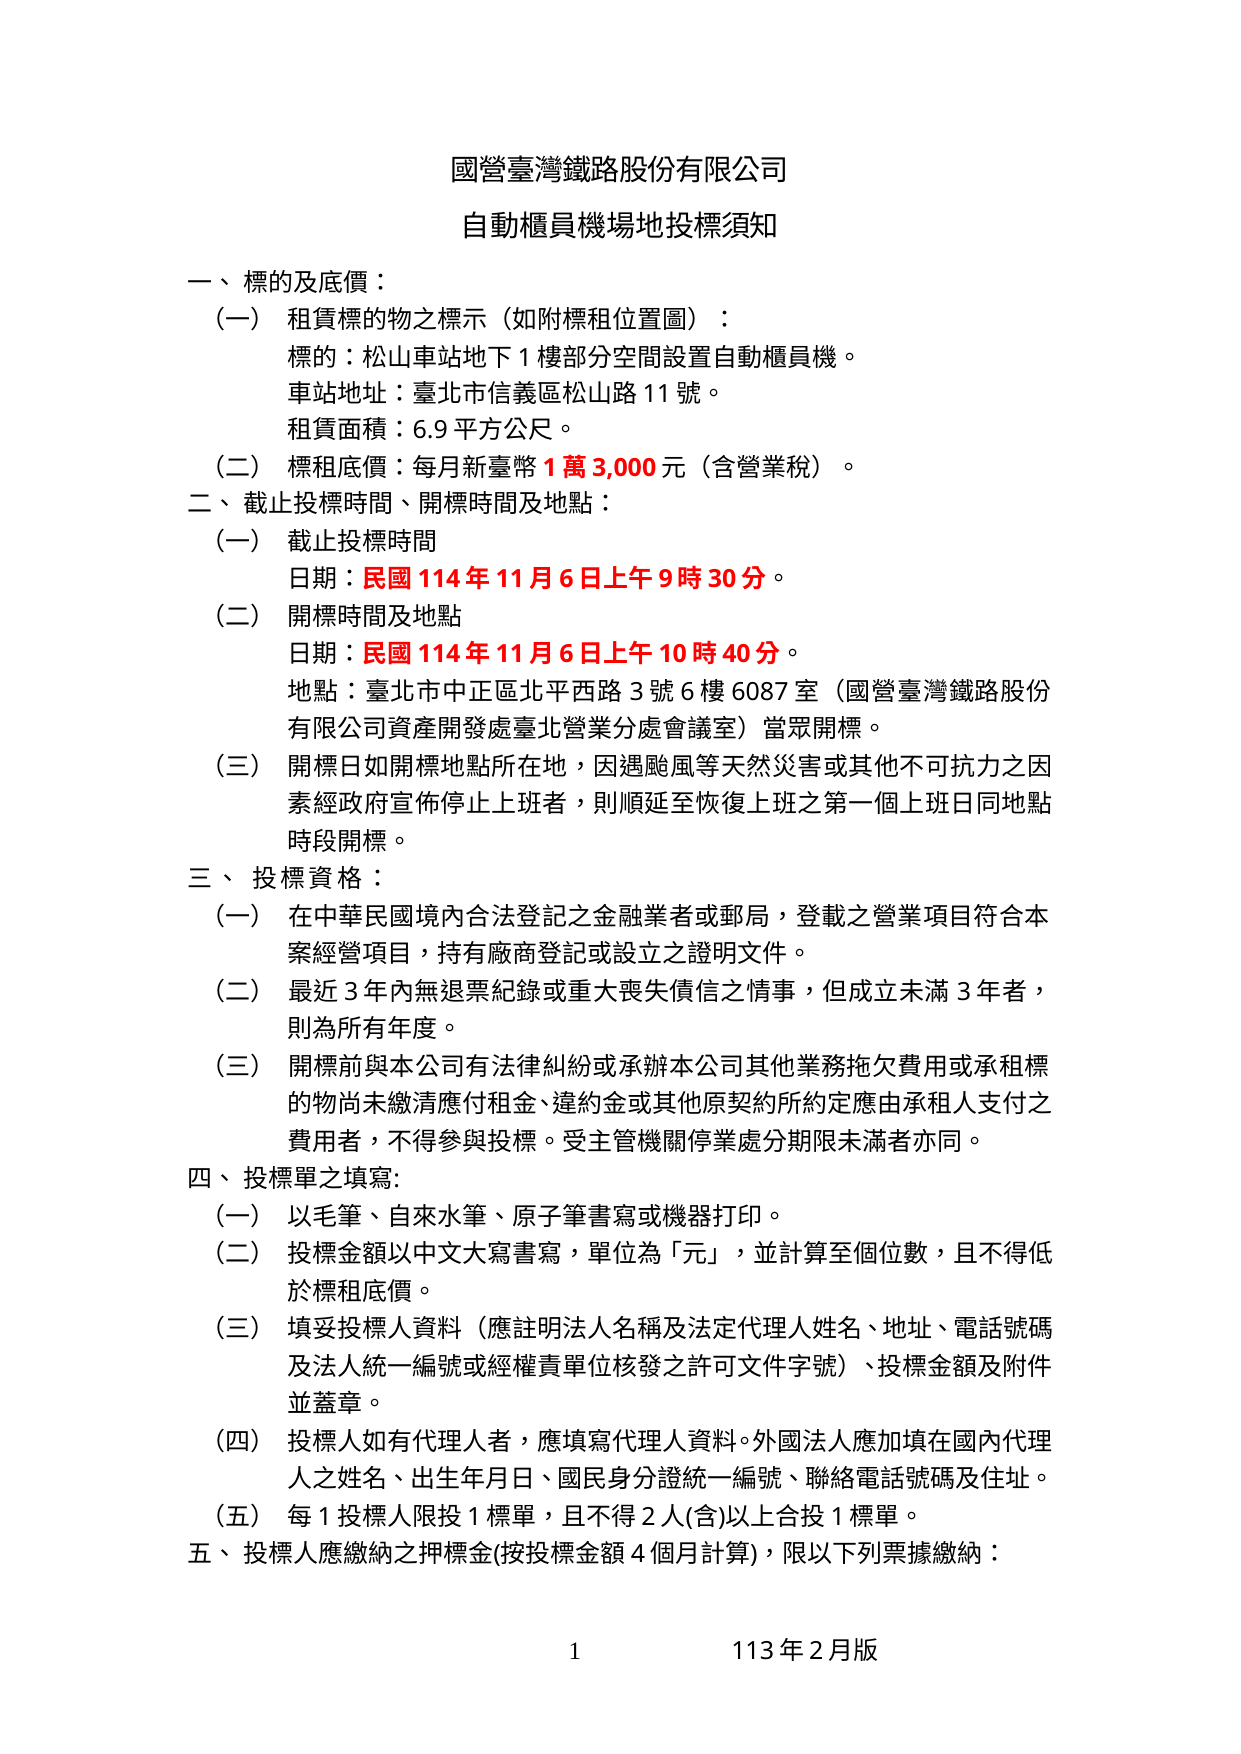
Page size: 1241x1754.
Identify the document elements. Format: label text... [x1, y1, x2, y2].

list 在中華民國境內合法登記之金融業者或郵局，登載之營業項目符合本案經營項目，持有廠商登記或設立之證明文件。 [200, 895, 1053, 970]
list 每1投標人限投1標單，且不得2人(含)以上合投1標單。 [200, 1495, 1053, 1532]
text 標的：松山車站地下1樓部分空間設置自動櫃員機。 [287, 336, 1053, 374]
list 填妥投標人資料（應註明法人名稱及法定代理人姓名、地址、電話號碼及法人統一編號或經權責單位核發之許可文件字號）、投標金額及附件，並蓋章。 [200, 1307, 1053, 1420]
list 投標人如有代理人者，應填寫代理人資料。外國法人應加填在國內代理人之姓名、出生年月日、國民身分證統一編號、聯絡電話號碼及住址。 [200, 1420, 1053, 1495]
list 租賃標的物之標示（如附標租位置圖）： [200, 299, 1053, 336]
list 投標金額以中文大寫書寫，單位為「元」，並計算至個位數，且不得低於標租底價。 [200, 1232, 1053, 1307]
text 車站地址：臺北市信義區松山路11號。 [287, 374, 1053, 410]
list 以毛筆、自來水筆、原子筆書寫或機器打印。 [200, 1195, 1053, 1232]
text 國營臺灣鐵路股份有限公司 [187, 150, 1053, 187]
list 投標人應繳納之押標金(按投標金額4個月計算)，限以下列票據繳納： [187, 1532, 1053, 1570]
list 截止投標時間、開標時間及地點： [187, 484, 1053, 520]
text 自動櫃員機場地投標須知 [187, 206, 1053, 244]
text 地點：臺北市中正區北平西路3號6樓6087室（國營臺灣鐵路股份有限公司資產開發處臺北營業分處會議室）當眾開標。 [287, 670, 1053, 745]
text 日期：民國114年11月6日上午9時30分。 [287, 557, 1053, 595]
list 標租底價：每月新臺幣1萬3,000元（含營業稅）。 [200, 446, 1053, 484]
list 標的及底價： [187, 262, 1053, 299]
list 開標前與本公司有法律糾紛或承辦本公司其他業務拖欠費用或承租標的物尚未繳清應付租金、違約金或其他原契約所約定應由承租人支付之費用者，不得參與投標。受主管機關停業處分期限未滿者亦同。 [200, 1045, 1053, 1157]
list 投標單之填寫: [187, 1157, 1053, 1195]
list 開標日如開標地點所在地，因遇颱風等天然災害或其他不可抗力之因素經政府宣佈停止上班者，則順延至恢復上班之第一個上班日同地點時段開標。 [200, 745, 1053, 857]
list 投標資格： [187, 857, 1053, 895]
text 日期：民國114年11月6日上午10時40分。 [287, 632, 1053, 670]
list 截止投標時間 [200, 520, 1053, 557]
list 最近3年內無退票紀錄或重大喪失債信之情事，但成立未滿3年者，則為所有年度。 [200, 970, 1053, 1045]
list 開標時間及地點 [200, 595, 1053, 632]
text 租賃面積：6.9平方公尺。 [287, 410, 1053, 446]
